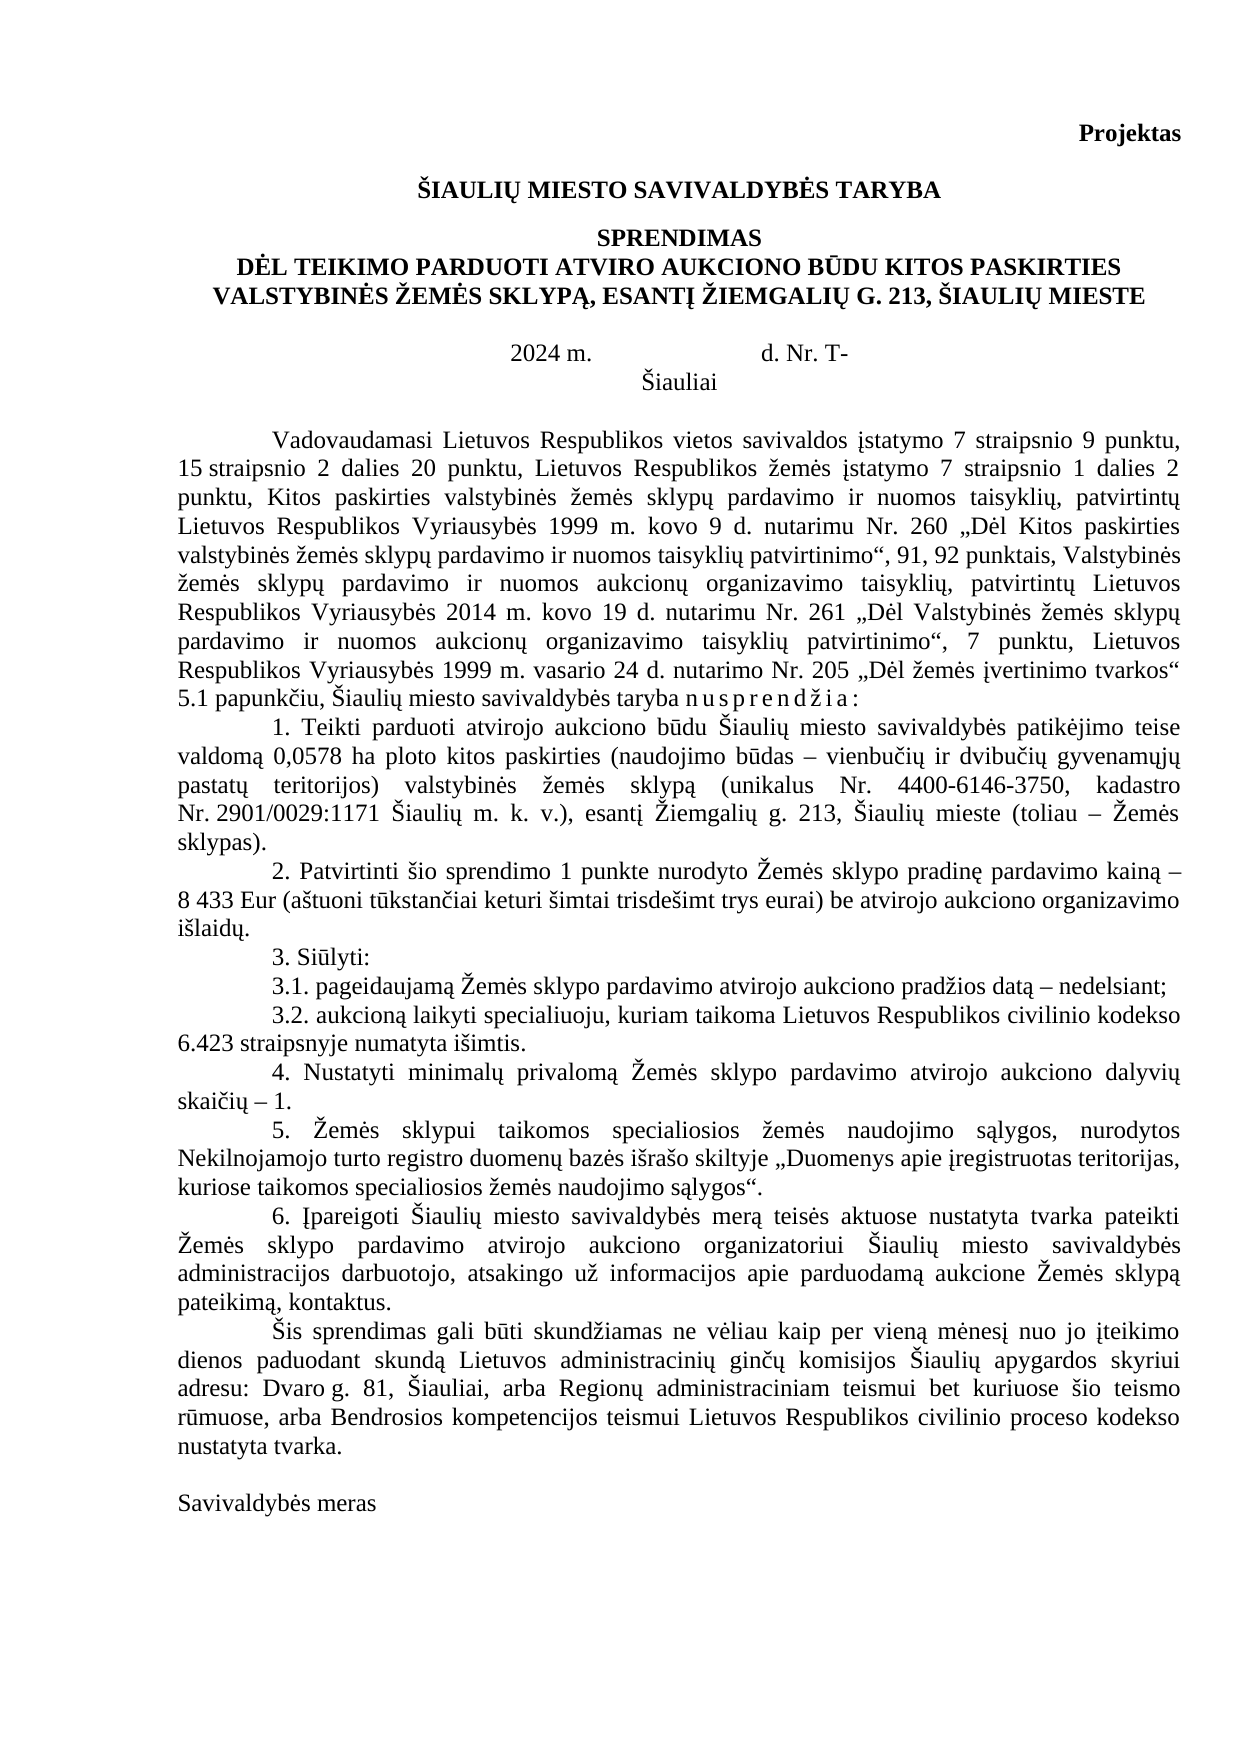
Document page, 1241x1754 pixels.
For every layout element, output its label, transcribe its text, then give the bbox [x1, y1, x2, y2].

text 3.1. pageidaujamą Žemės sklypo pardavimo atvirojo aukciono pradžios datą – nedelsiant; [177, 971, 1181, 1000]
text 2024 m. d. Nr. T- [177, 338, 1181, 367]
text Šis sprendimas gali būti skundžiamas ne vėliau kaip per vieną mėnesį nuo jo įteikimo dienos paduodant skundą Lietuvos administracinių ginčų komisijos Šiaulių apygardos skyriui adresu: Dvaro g. 81, Šiauliai, arba Regionų administraciniam teismui bet kuriuose šio teismo rūmuose, arba Bendrosios kompetencijos teismui Lietuvos Respublikos civilinio proceso kodekso nustatyta tvarka. [177, 1316, 1181, 1460]
text ŠIAULIŲ MIESTO SAVIVALDYBĖS TARYBA [177, 176, 1181, 204]
text Šiauliai [177, 367, 1181, 396]
text Vadovaudamasi Lietuvos Respublikos vietos savivaldos įstatymo 7 straipsnio 9 punktu, 15 straipsnio 2 dalies 20 punktu, Lietuvos Respublikos žemės įstatymo 7 straipsnio 1 dalies 2 punktu, Kitos paskirties valstybinės žemės sklypų pardavimo ir nuomos taisyklių, patvirtintų Lietuvos Respublikos Vyriausybės 1999 m. kovo 9 d. nutarimu Nr. 260 „Dėl Kitos paskirties valstybinės žemės sklypų pardavimo ir nuomos taisyklių patvirtinimo“, 91, 92 punktais, Valstybinės žemės sklypų pardavimo ir nuomos aukcionų organizavimo taisyklių, patvirtintų Lietuvos Respublikos Vyriausybės 2014 m. kovo 19 d. nutarimu Nr. 261 „Dėl Valstybinės žemės sklypų pardavimo ir nuomos aukcionų organizavimo taisyklių patvirtinimo“, 7 punktu, Lietuvos Respublikos Vyriausybės 1999 m. vasario 24 d. nutarimo Nr. 205 „Dėl žemės įvertinimo tvarkos“ 5.1 papunkčiu, Šiaulių miesto savivaldybės taryba nusprendžia: [177, 425, 1181, 712]
text 5. Žemės sklypui taikomos specialiosios žemės naudojimo sąlygos, nurodytos Nekilnojamojo turto registro duomenų bazės išrašo skiltyje „Duomenys apie įregistruotas teritorijas, kuriose taikomos specialiosios žemės naudojimo sąlygos“. [177, 1115, 1181, 1201]
text 3. Siūlyti: [177, 942, 1181, 971]
text DĖL TEIKIMO PARDUOTI ATVIRO AUKCIONO BŪDU KITOS PASKIRTIES VALSTYBINĖS ŽEMĖS SKLYPĄ, ESANTĮ ŽIEMGALIŲ G. 213, ŠIAULIŲ MIESTE [177, 252, 1181, 310]
text Projektas [177, 118, 1181, 147]
text 2. Patvirtinti šio sprendimo 1 punkte nurodyto Žemės sklypo pradinę pardavimo kainą –8 433 Eur (aštuoni tūkstančiai keturi šimtai trisdešimt trys eurai) be atvirojo aukciono organizavimo išlaidų. [177, 856, 1181, 942]
text 3.2. aukcioną laikyti specialiuoju, kuriam taikoma Lietuvos Respublikos civilinio kodekso 6.423 straipsnyje numatyta išimtis. [177, 1000, 1181, 1057]
text Savivaldybės meras [177, 1488, 1181, 1517]
text SPRENDIMAS [177, 223, 1181, 252]
text 6. Įpareigoti Šiaulių miesto savivaldybės merą teisės aktuose nustatyta tvarka pateikti Žemės sklypo pardavimo atvirojo aukciono organizatoriui Šiaulių miesto savivaldybės administracijos darbuotojo, atsakingo už informacijos apie parduodamą aukcione Žemės sklypą pateikimą, kontaktus. [177, 1201, 1181, 1316]
text 4. Nustatyti minimalų privalomą Žemės sklypo pardavimo atvirojo aukciono dalyvių skaičių – 1. [177, 1057, 1181, 1115]
text 1. Teikti parduoti atvirojo aukciono būdu Šiaulių miesto savivaldybės patikėjimo teise valdomą 0,0578 ha ploto kitos paskirties (naudojimo būdas – vienbučių ir dvibučių gyvenamųjų pastatų teritorijos) valstybinės žemės sklypą (unikalus Nr. 4400-6146-3750, kadastro Nr. 2901/0029:1171 Šiaulių m. k. v.), esantį Žiemgalių g. 213, Šiaulių mieste (toliau – Žemės sklypas). [177, 712, 1181, 856]
